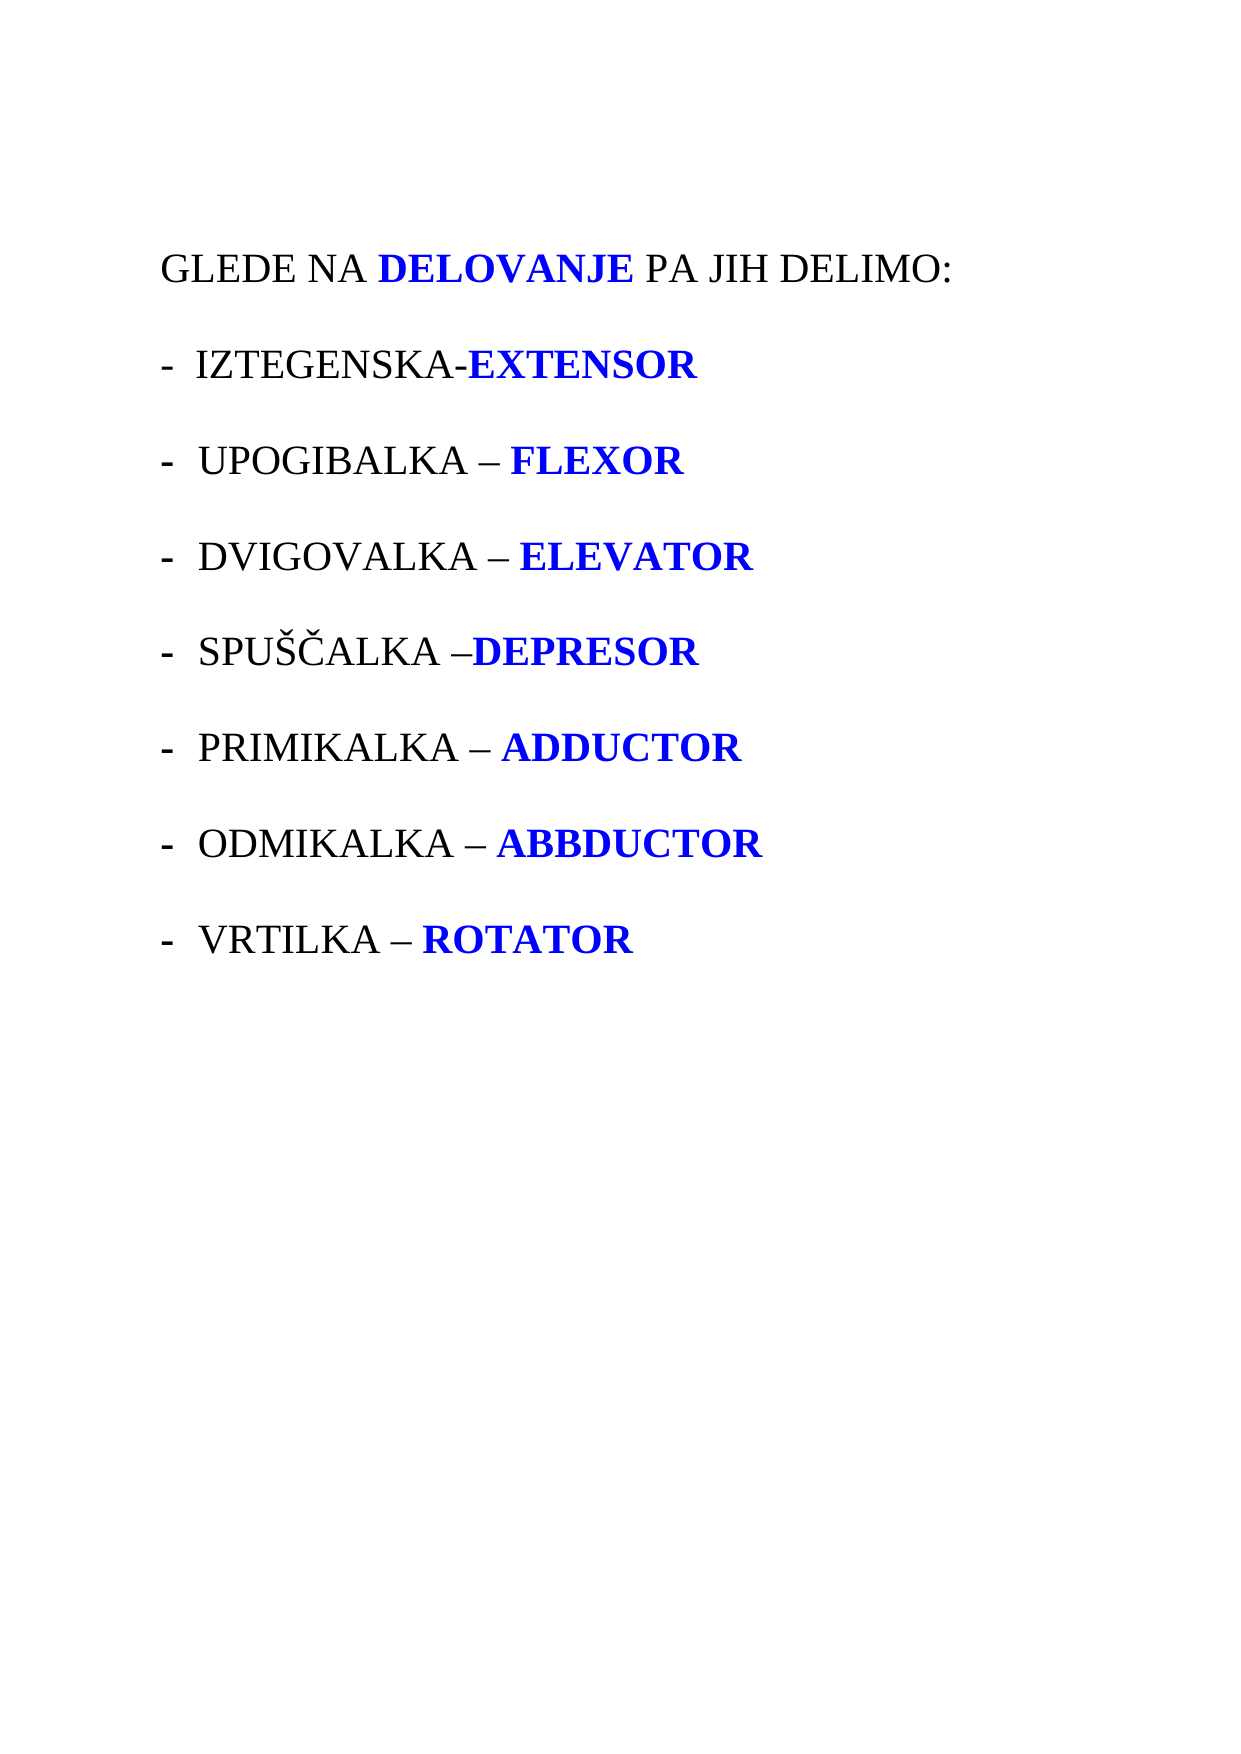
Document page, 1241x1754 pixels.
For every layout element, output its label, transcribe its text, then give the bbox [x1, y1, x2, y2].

list VRTILKA – ROTATOR [160, 914, 1125, 962]
list UPOGIBALKA – FLEXOR [160, 435, 1125, 483]
list SPUŠČALKA –DEPRESOR [160, 627, 1125, 675]
text GLEDE NA DELOVANJE PA JIH DELIMO: [160, 243, 1125, 291]
list PRIMIKALKA – ADDUCTOR [160, 723, 1125, 771]
text - IZTEGENSKA-EXTENSOR [160, 339, 1125, 387]
list DVIGOVALKA – ELEVATOR [160, 531, 1125, 579]
list ODMIKALKA – ABBDUCTOR [160, 818, 1125, 866]
